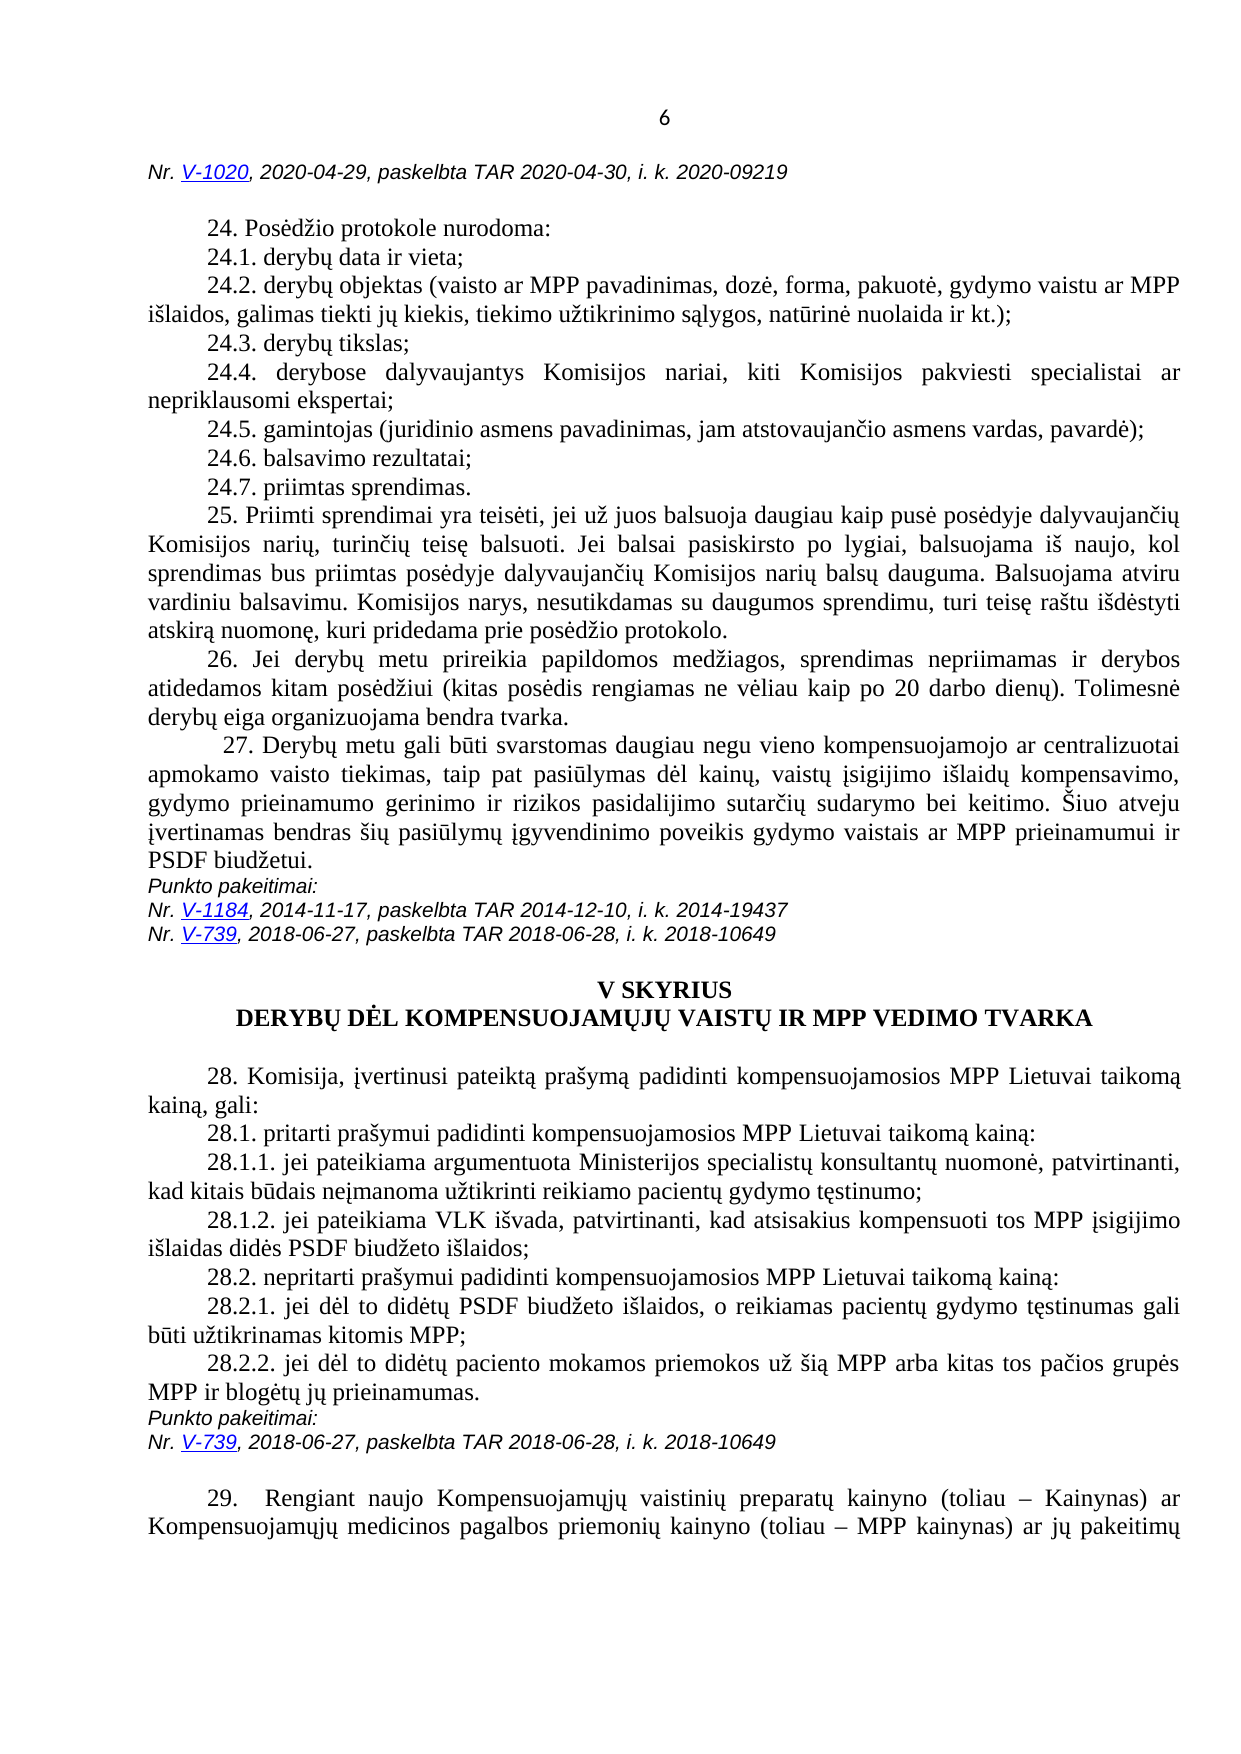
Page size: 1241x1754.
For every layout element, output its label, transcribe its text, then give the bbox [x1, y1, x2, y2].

text Nr. V-1020, 2020-04-29, paskelbta TAR 2020-04-30, i. k. 2020-09219 [148, 160, 1181, 184]
text 28. Komisija, įvertinusi pateiktą prašymą padidinti kompensuojamosios MPP Lietuvai taikomą kainą, gali: [148, 1061, 1181, 1118]
text 24.1. derybų data ir vieta; [148, 242, 1181, 270]
text 28.1.2. jei pateikiama VLK išvada, patvirtinanti, kad atsisakius kompensuoti tos MPP įsigijimo išlaidas didės PSDF biudžeto išlaidos; [148, 1205, 1181, 1262]
text 24.4. derybose dalyvaujantys Komisijos nariai, kiti Komisijos pakviesti specialistai ar nepriklausomi ekspertai; [148, 357, 1181, 414]
text 25. Priimti sprendimai yra teisėti, jei už juos balsuoja daugiau kaip pusė posėdyje dalyvaujančių Komisijos narių, turinčių teisę balsuoti. Jei balsai pasiskirsto po lygiai, balsuojama iš naujo, kol sprendimas bus priimtas posėdyje dalyvaujančių Komisijos narių balsų dauguma. Balsuojama atviru vardiniu balsavimu. Komisijos narys, nesutikdamas su daugumos sprendimu, turi teisę raštu išdėstyti atskirą nuomonę, kuri pridedama prie posėdžio protokolo. [148, 500, 1181, 644]
text 28.2. nepritarti prašymui padidinti kompensuojamosios MPP Lietuvai taikomą kainą: [148, 1262, 1181, 1291]
text 27. Derybų metu gali būti svarstomas daugiau negu vieno kompensuojamojo ar centralizuotai apmokamo vaisto tiekimas, taip pat pasiūlymas dėl kainų, vaistų įsigijimo išlaidų kompensavimo, gydymo prieinamumo gerinimo ir rizikos pasidalijimo sutarčių sudarymo bei keitimo. Šiuo atveju įvertinamas bendras šių pasiūlymų įgyvendinimo poveikis gydymo vaistais ar MPP prieinamumui ir PSDF biudžetui. [148, 730, 1181, 874]
text DERYBŲ DĖL KOMPENSUOJAMŲJŲ VAISTŲ IR MPP VEDIMO TVARKA [148, 1003, 1181, 1032]
text 24.2. derybų objektas (vaisto ar MPP pavadinimas, dozė, forma, pakuotė, gydymo vaistu ar MPP išlaidos, galimas tiekti jų kiekis, tiekimo užtikrinimo sąlygos, natūrinė nuolaida ir kt.); [148, 270, 1181, 328]
text Nr. V-739, 2018-06-27, paskelbta TAR 2018-06-28, i. k. 2018-10649 [148, 1430, 1181, 1454]
text 28.1. pritarti prašymui padidinti kompensuojamosios MPP Lietuvai taikomą kainą: [148, 1118, 1181, 1147]
text 24.3. derybų tikslas; [148, 328, 1181, 357]
text 24.6. balsavimo rezultatai; [148, 443, 1181, 472]
text Nr. V-1184, 2014-11-17, paskelbta TAR 2014-12-10, i. k. 2014-19437 [148, 898, 1181, 922]
text 24. Posėdžio protokole nurodoma: [148, 213, 1181, 242]
text 29. Rengiant naujo Kompensuojamųjų vaistinių preparatų kainyno (toliau – Kainynas) ar Kompensuojamųjų medicinos pagalbos priemonių kainyno (toliau – MPP kainynas) ar jų pakeitimų [148, 1483, 1181, 1540]
text 28.2.1. jei dėl to didėtų PSDF biudžeto išlaidos, o reikiamas pacientų gydymo tęstinumas gali būti užtikrinamas kitomis MPP; [148, 1291, 1181, 1348]
text Nr. V-739, 2018-06-27, paskelbta TAR 2018-06-28, i. k. 2018-10649 [148, 922, 1181, 946]
text Punkto pakeitimai: [148, 874, 1181, 898]
text V SKYRIUS [148, 975, 1181, 1003]
text 28.1.1. jei pateikiama argumentuota Ministerijos specialistų konsultantų nuomonė, patvirtinanti, kad kitais būdais neįmanoma užtikrinti reikiamo pacientų gydymo tęstinumo; [148, 1147, 1181, 1205]
text 24.5. gamintojas (juridinio asmens pavadinimas, jam atstovaujančio asmens vardas, pavardė); [148, 414, 1181, 443]
text 24.7. priimtas sprendimas. [148, 472, 1181, 500]
text Punkto pakeitimai: [148, 1406, 1181, 1430]
text 26. Jei derybų metu prireikia papildomos medžiagos, sprendimas nepriimamas ir derybos atidedamos kitam posėdžiui (kitas posėdis rengiamas ne vėliau kaip po 20 darbo dienų). Tolimesnė derybų eiga organizuojama bendra tvarka. [148, 644, 1181, 730]
text 28.2.2. jei dėl to didėtų paciento mokamos priemokos už šią MPP arba kitas tos pačios grupės MPP ir blogėtų jų prieinamumas. [148, 1348, 1181, 1406]
